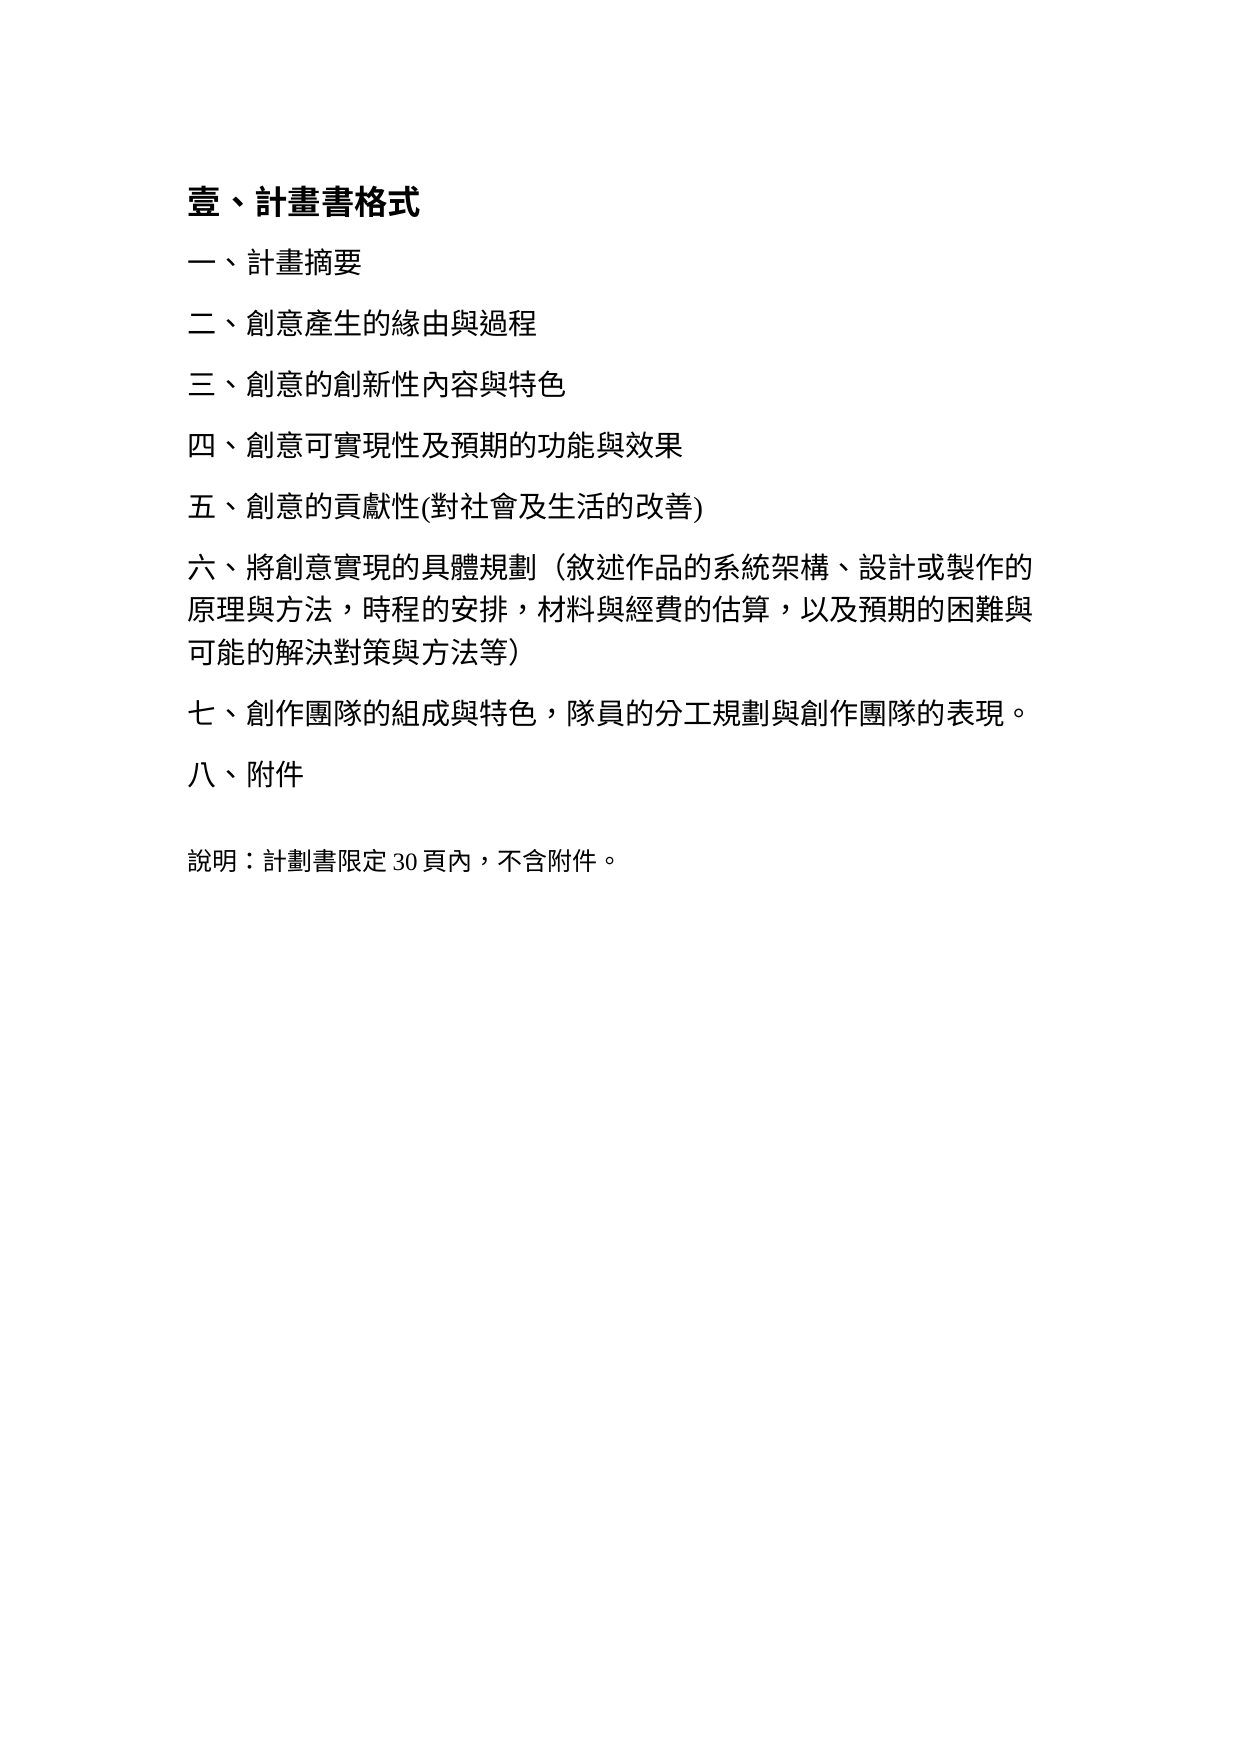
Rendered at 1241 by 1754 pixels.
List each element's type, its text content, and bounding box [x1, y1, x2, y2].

text 三、創意的創新性內容與特色 [187, 362, 1053, 404]
text 四、創意可實現性及預期的功能與效果 [187, 423, 1053, 465]
text 八、附件 [187, 751, 1053, 794]
text 六、將創意實現的具體規劃（敘述作品的系統架構、設計或製作的原理與方法，時程的安排，材料與經費的估算，以及預期的困難與可能的解決對策與方法等） [187, 545, 1053, 672]
text 壹、計畫書格式 [187, 158, 1053, 221]
text 五、創意的貢獻性(對社會及生活的改善) [187, 484, 1053, 526]
text 二、創意產生的緣由與過程 [187, 301, 1053, 343]
text 說明：計劃書限定30頁內，不含附件。 [187, 841, 1053, 877]
text 一、計畫摘要 [187, 239, 1053, 282]
text 七、創作團隊的組成與特色，隊員的分工規劃與創作團隊的表現。 [187, 690, 1053, 733]
